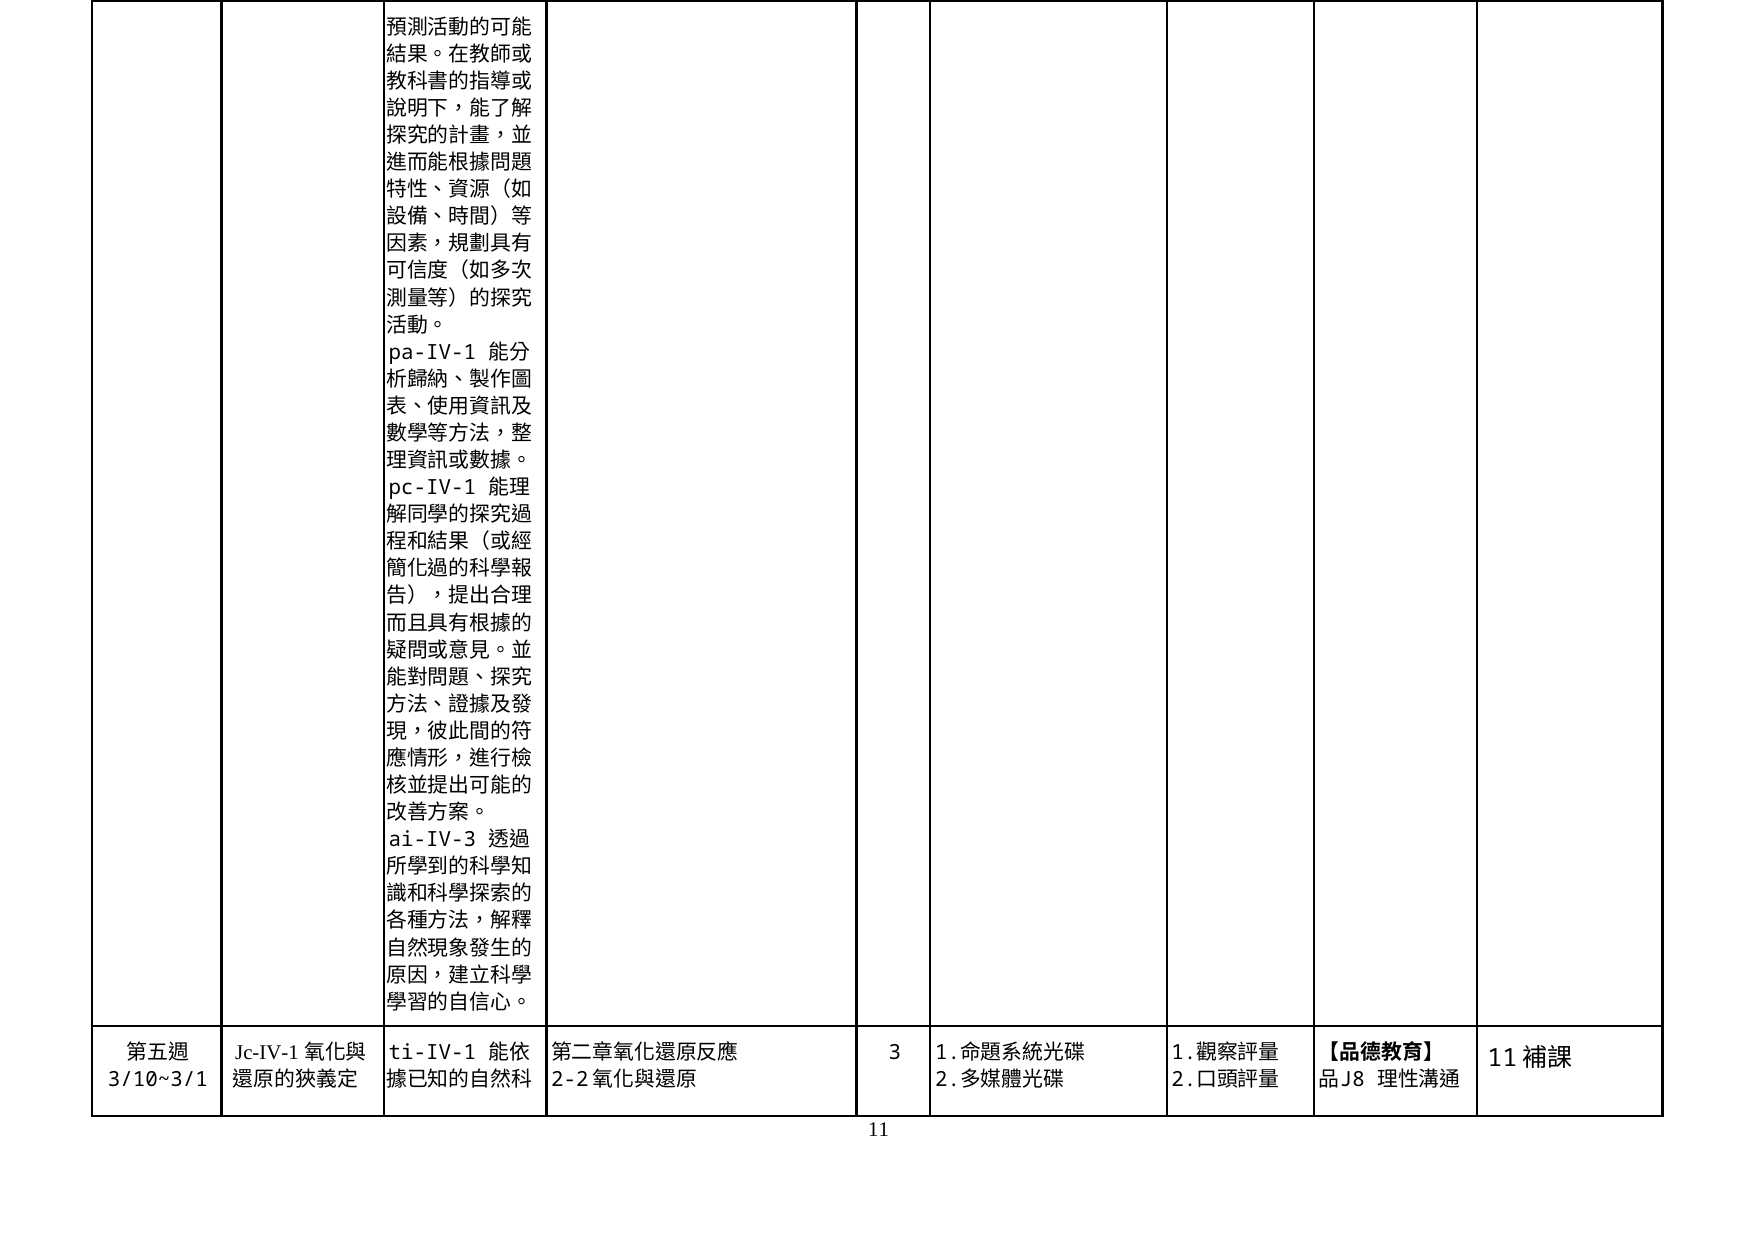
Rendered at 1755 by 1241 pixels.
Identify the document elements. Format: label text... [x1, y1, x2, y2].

table_cell [1315, 2, 1476, 1025]
table_cell ti-IV-1 能依據已知的自然科 [385, 1027, 545, 1115]
table_cell 第二章氧化還原反應 2-2氧化與還原 [548, 1027, 855, 1115]
table_cell [858, 2, 929, 1025]
table_cell 1.命題系統光碟 2.多媒體光碟 [931, 1027, 1166, 1115]
table_cell 預測活動的可能結果。在教師或教科書的指導或說明下，能了解探究的計畫，並進而能根據問題特性、資源（如設備、時間）等因素，規劃具有可信度（如多次測量等）的探究活動。 pa-IV-1 能分析歸納、製作圖表、使用資訊及數學等方法，整理資訊或數據。 pc-IV-1 能理解同學的探究過程和結果（或經簡化過的科學報告），提出合理而且具有根據的疑問或意見。並能對問題、探究方法、證據及發現，彼此間的符應情形，進行檢核並提出可能的改善方案。 ai-IV-3 透過所學到的科學知識和科學探索的各種方法，解釋自然現象發生的原因，建立科學學習的自信心。 [385, 2, 545, 1025]
table_cell [1478, 2, 1661, 1025]
table_cell 3 [858, 1027, 929, 1115]
table_cell [931, 2, 1166, 1025]
table_cell 第五週 3/10~3/1 [93, 1027, 220, 1115]
table_cell 11補課 [1478, 1027, 1661, 1115]
table_cell [548, 2, 855, 1025]
table_cell 1.觀察評量 2.口頭評量 [1168, 1027, 1313, 1115]
table_cell [1168, 2, 1313, 1025]
table_cell [223, 2, 383, 1025]
table_cell 【品德教育】 品J8 理性溝通 [1315, 1027, 1476, 1115]
table_cell Jc-IV-1 氧化與還原的狹義定 [223, 1027, 383, 1115]
table_cell [93, 2, 220, 1025]
